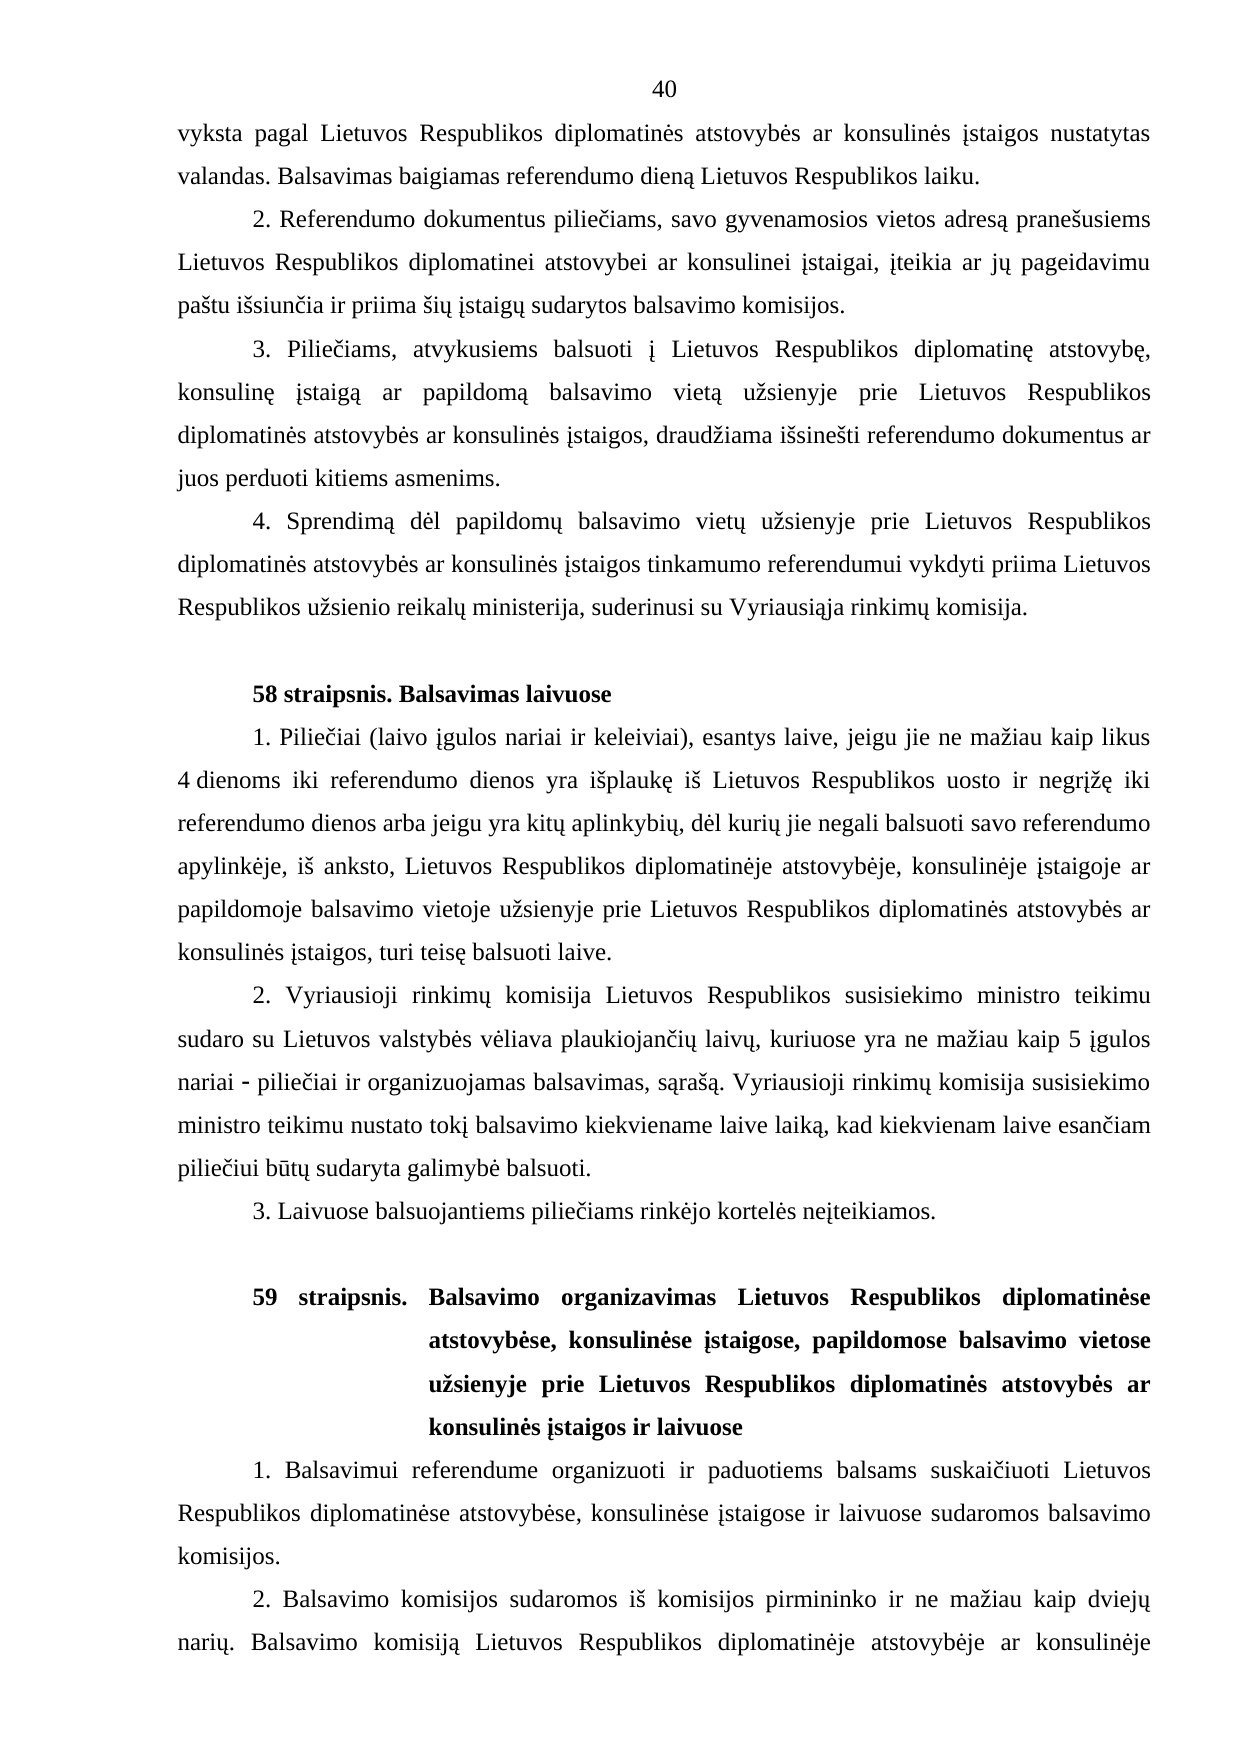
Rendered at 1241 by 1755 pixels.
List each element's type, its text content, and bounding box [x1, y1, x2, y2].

text 3. Piliečiams, atvykusiems balsuoti į Lietuvos Respublikos diplomatinę atstovybę, konsulinę įstaigą ar papildomą balsavimo vietą užsienyje prie Lietuvos Respublikos diplomatinės atstovybės ar konsulinės įstaigos, draudžiama išsinešti referendumo dokumentus ar juos perduoti kitiems asmenims. [177, 334, 1152, 492]
text 59 straipsnis. Balsavimo organizavimas Lietuvos Respublikos diplomatinėse atstovybėse, konsulinėse įstaigose, papildomose balsavimo vietose užsienyje prie Lietuvos Respublikos diplomatinės atstovybės ar konsulinės įstaigos ir laivuose [252, 1282, 1152, 1441]
text 4. Sprendimą dėl papildomų balsavimo vietų užsienyje prie Lietuvos Respublikos diplomatinės atstovybės ar konsulinės įstaigos tinkamumo referendumui vykdyti priima Lietuvos Respublikos užsienio reikalų ministerija, suderinusi su Vyriausiąja rinkimų komisija. [177, 506, 1152, 621]
text 58 straipsnis. Balsavimas laivuose [177, 679, 1152, 707]
text 2. Vyriausioji rinkimų komisija Lietuvos Respublikos susisiekimo ministro teikimu sudaro su Lietuvos valstybės vėliava plaukiojančių laivų, kuriuose yra ne mažiau kaip 5 įgulos nariai  piliečiai ir organizuojamas balsavimas, sąrašą. Vyriausioji rinkimų komisija susisiekimo ministro teikimu nustato tokį balsavimo kiekviename laive laiką, kad kiekvienam laive esančiam piliečiui būtų sudaryta galimybė balsuoti. [177, 981, 1152, 1182]
text 2. Balsavimo komisijos sudaromos iš komisijos pirmininko ir ne mažiau kaip dviejų narių. Balsavimo komisiją Lietuvos Respublikos diplomatinėje atstovybėje ar konsulinėje [177, 1584, 1152, 1656]
text 1. Piliečiai (laivo įgulos nariai ir keleiviai), esantys laive, jeigu jie ne mažiau kaip likus 4 dienoms iki referendumo dienos yra išplaukę iš Lietuvos Respublikos uosto ir negrįžę iki referendumo dienos arba jeigu yra kitų aplinkybių, dėl kurių jie negali balsuoti savo referendumo apylinkėje, iš anksto, Lietuvos Respublikos diplomatinėje atstovybėje, konsulinėje įstaigoje ar papildomoje balsavimo vietoje užsienyje prie Lietuvos Respublikos diplomatinės atstovybės ar konsulinės įstaigos, turi teisę balsuoti laive. [177, 722, 1152, 966]
text vyksta pagal Lietuvos Respublikos diplomatinės atstovybės ar konsulinės įstaigos nustatytas valandas. Balsavimas baigiamas referendumo dieną Lietuvos Respublikos laiku. [177, 118, 1152, 190]
text 3. Laivuose balsuojantiems piliečiams rinkėjo kortelės neįteikiamos. [177, 1196, 1152, 1225]
text 2. Referendumo dokumentus piliečiams, savo gyvenamosios vietos adresą pranešusiems Lietuvos Respublikos diplomatinei atstovybei ar konsulinei įstaigai, įteikia ar jų pageidavimu paštu išsiunčia ir priima šių įstaigų sudarytos balsavimo komisijos. [177, 204, 1152, 319]
text 1. Balsavimui referendume organizuoti ir paduotiems balsams suskaičiuoti Lietuvos Respublikos diplomatinėse atstovybėse, konsulinėse įstaigose ir laivuose sudaromos balsavimo komisijos. [177, 1455, 1152, 1570]
